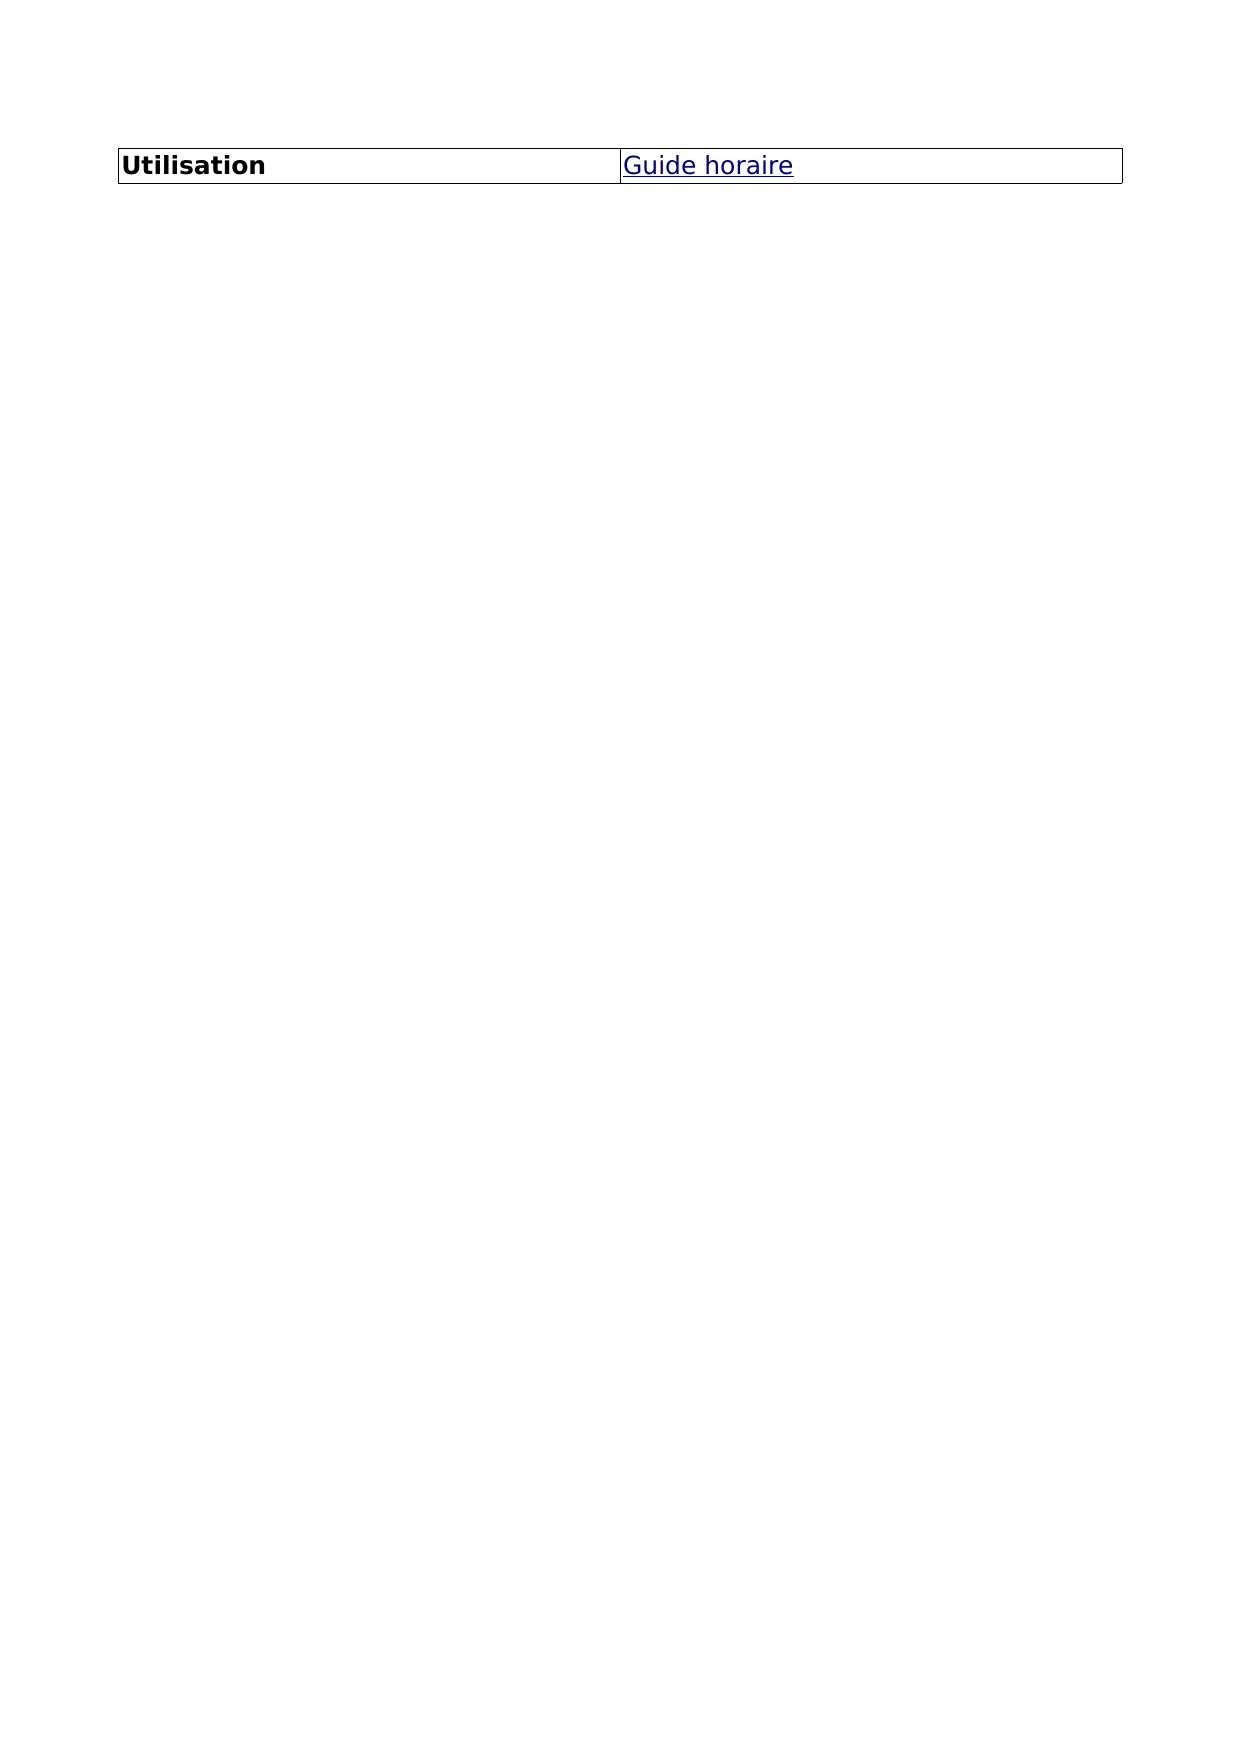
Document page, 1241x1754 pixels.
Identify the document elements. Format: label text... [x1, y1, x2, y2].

table_header Utilisation [119, 149, 620, 183]
table_header Guide horaire [621, 149, 1122, 183]
